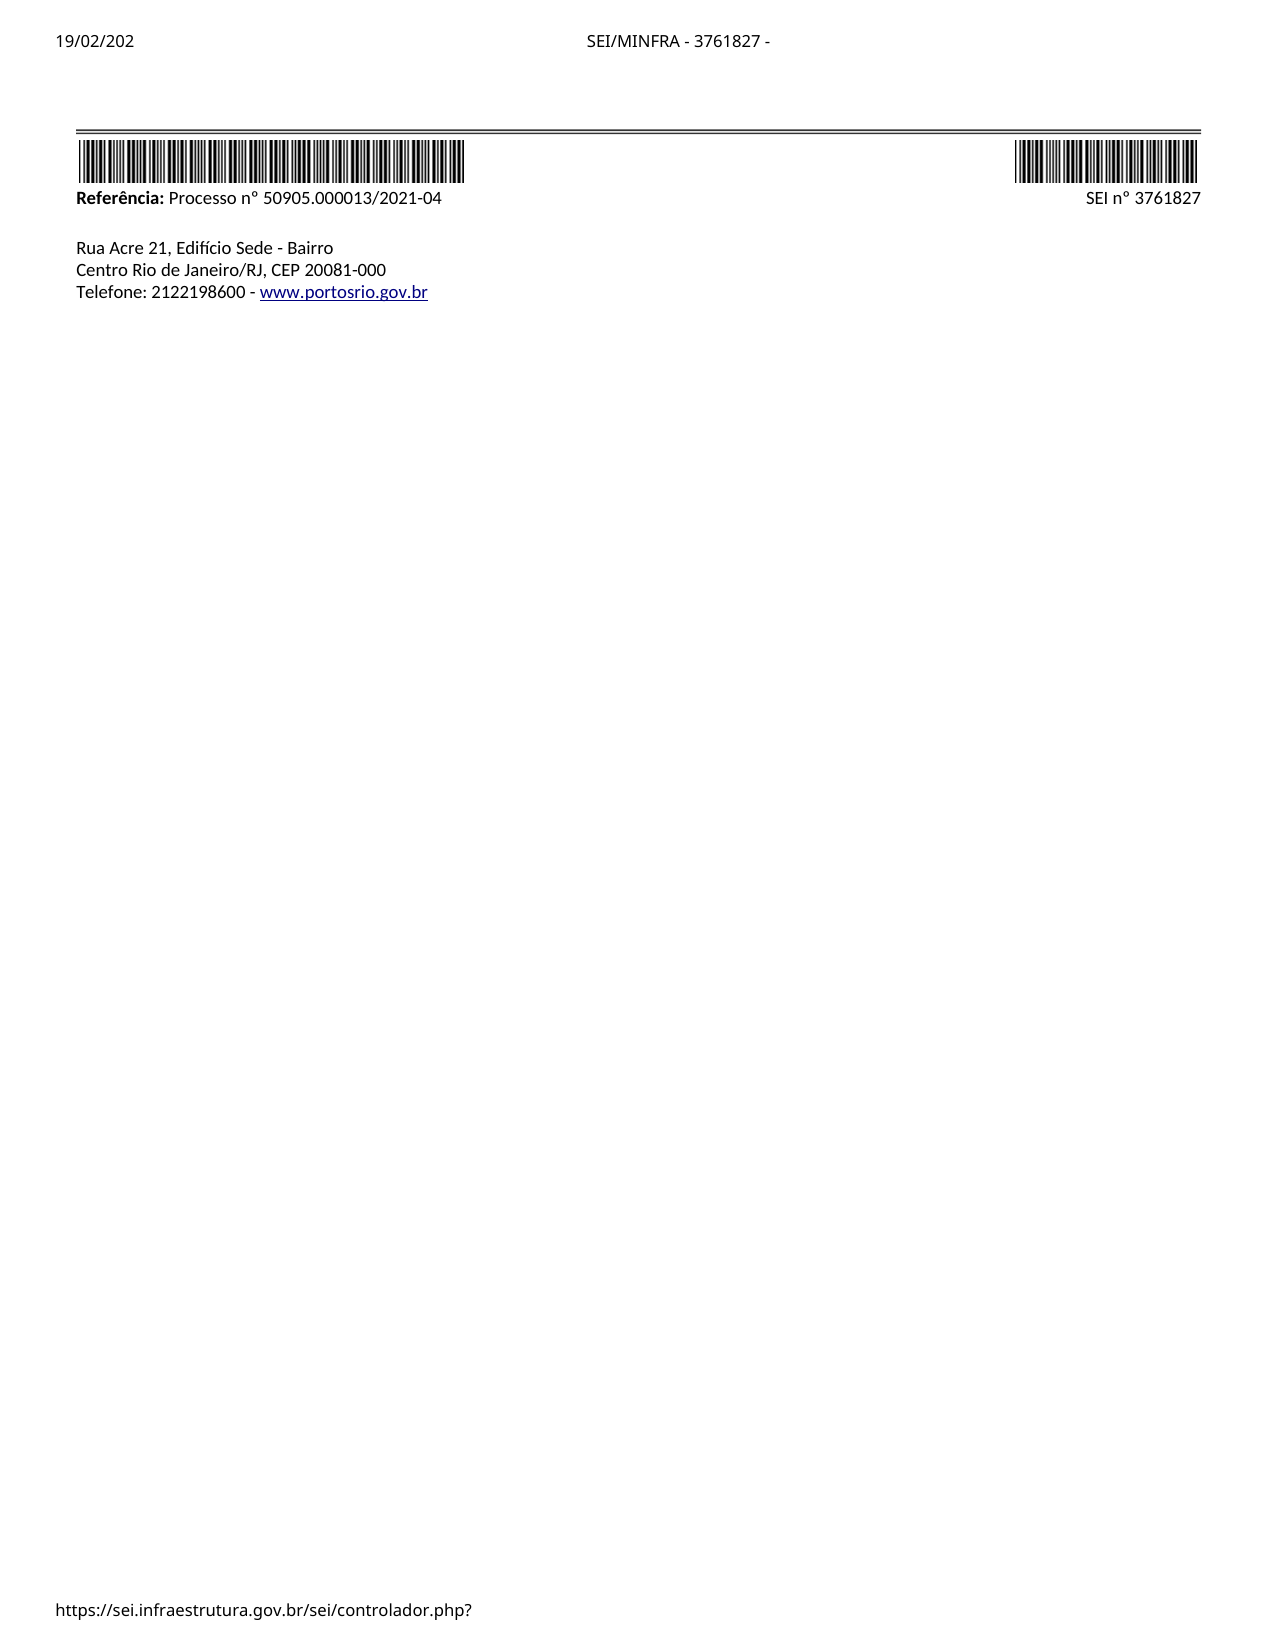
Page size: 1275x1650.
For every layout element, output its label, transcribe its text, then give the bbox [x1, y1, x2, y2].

text Rua Acre 21, Edifício Sede - Bairro Centro Rio de Janeiro/RJ, CEP 20081-000 [76, 237, 389, 281]
text Telefone: 2122198600 - www.portosrio.gov.br [76, 281, 1212, 303]
text Referência: Processo nº 50905.000013/2021-04 SEI nº 3761827 [76, 187, 1212, 209]
